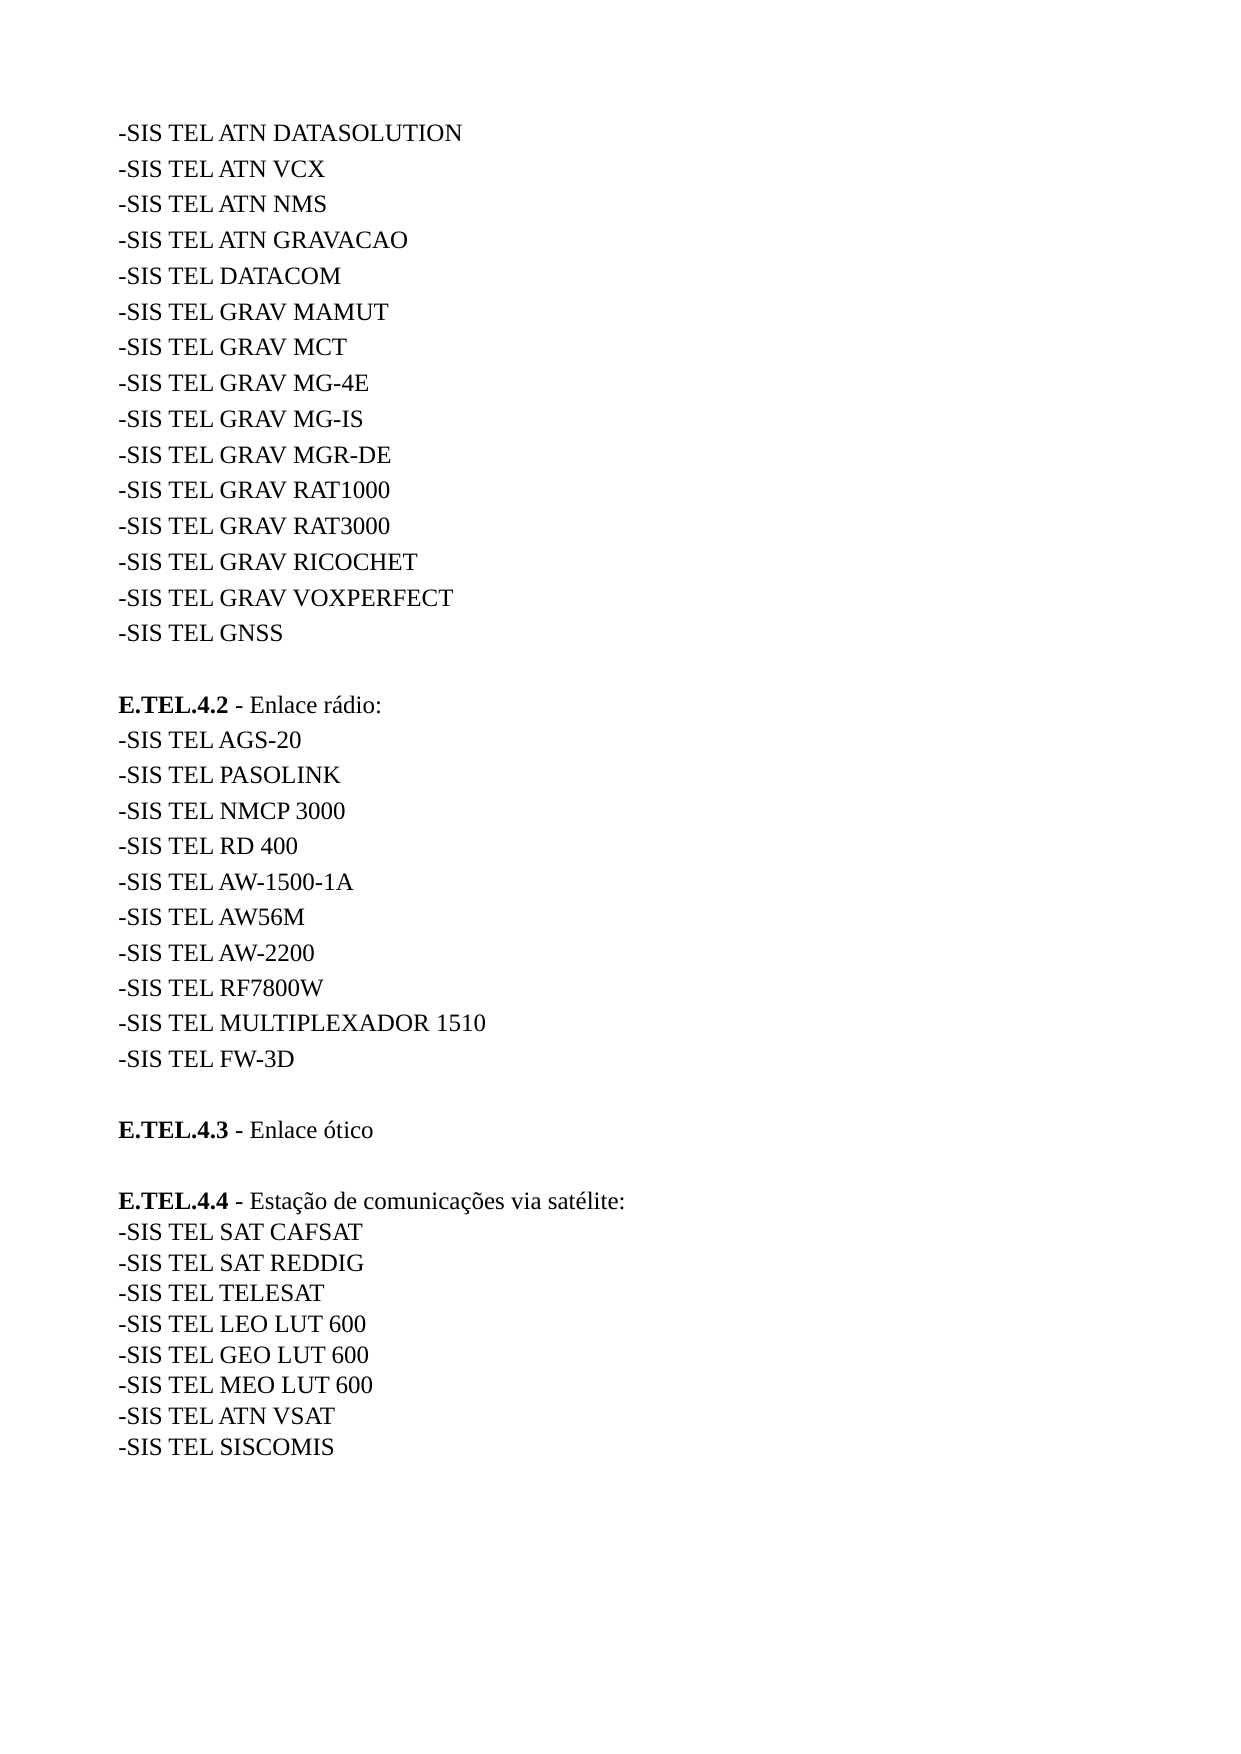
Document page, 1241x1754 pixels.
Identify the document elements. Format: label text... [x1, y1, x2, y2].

text -SIS TEL FW-3D [118, 1044, 1122, 1073]
text -SIS TEL MEO LUT 600 [118, 1371, 1122, 1399]
text -SIS TEL DATACOM [118, 261, 1122, 290]
text -SIS TEL AGS-20 [118, 725, 1122, 754]
text -SIS TEL SAT REDDIG [118, 1248, 1122, 1276]
text -SIS TEL GEO LUT 600 [118, 1340, 1122, 1369]
text -SIS TEL GRAV MGR-DE [118, 440, 1122, 468]
text -SIS TEL AW56M [118, 902, 1122, 931]
text -SIS TEL AW-2200 [118, 938, 1122, 966]
text -SIS TEL GRAV RAT3000 [118, 511, 1122, 540]
text -SIS TEL SAT CAFSAT [118, 1217, 1122, 1246]
text -SIS TEL GRAV MG-IS [118, 404, 1122, 433]
text -SIS TEL GRAV RICOCHET [118, 547, 1122, 576]
text -SIS TEL GRAV RAT1000 [118, 475, 1122, 504]
text -SIS TEL AW-1500-1A [118, 867, 1122, 896]
text -SIS TEL RD 400 [118, 831, 1122, 860]
text -SIS TEL LEO LUT 600 [118, 1309, 1122, 1338]
text E.TEL.4.2 - Enlace rádio: [118, 690, 1122, 718]
text -SIS TEL ATN GRAVACAO [118, 225, 1122, 254]
text -SIS TEL ATN VCX [118, 154, 1122, 183]
text -SIS TEL NMCP 3000 [118, 796, 1122, 825]
text -SIS TEL ATN NMS [118, 189, 1122, 218]
text -SIS TEL GNSS [118, 618, 1122, 647]
text -SIS TEL TELESAT [118, 1278, 1122, 1307]
text -SIS TEL GRAV MG-4E [118, 368, 1122, 397]
text -SIS TEL GRAV MAMUT [118, 297, 1122, 326]
text -SIS TEL MULTIPLEXADOR 1510 [118, 1008, 1122, 1037]
text -SIS TEL ATN DATASOLUTION [118, 118, 1122, 147]
text -SIS TEL SISCOMIS [118, 1432, 1122, 1461]
text -SIS TEL PASOLINK [118, 761, 1122, 789]
text -SIS TEL GRAV MCT [118, 332, 1122, 361]
text E.TEL.4.3 - Enlace ótico [118, 1115, 1122, 1143]
text E.TEL.4.4 - Estação de comunicações via satélite: [118, 1186, 1122, 1215]
text -SIS TEL RF7800W [118, 973, 1122, 1002]
text -SIS TEL ATN VSAT [118, 1401, 1122, 1430]
text -SIS TEL GRAV VOXPERFECT [118, 583, 1122, 611]
